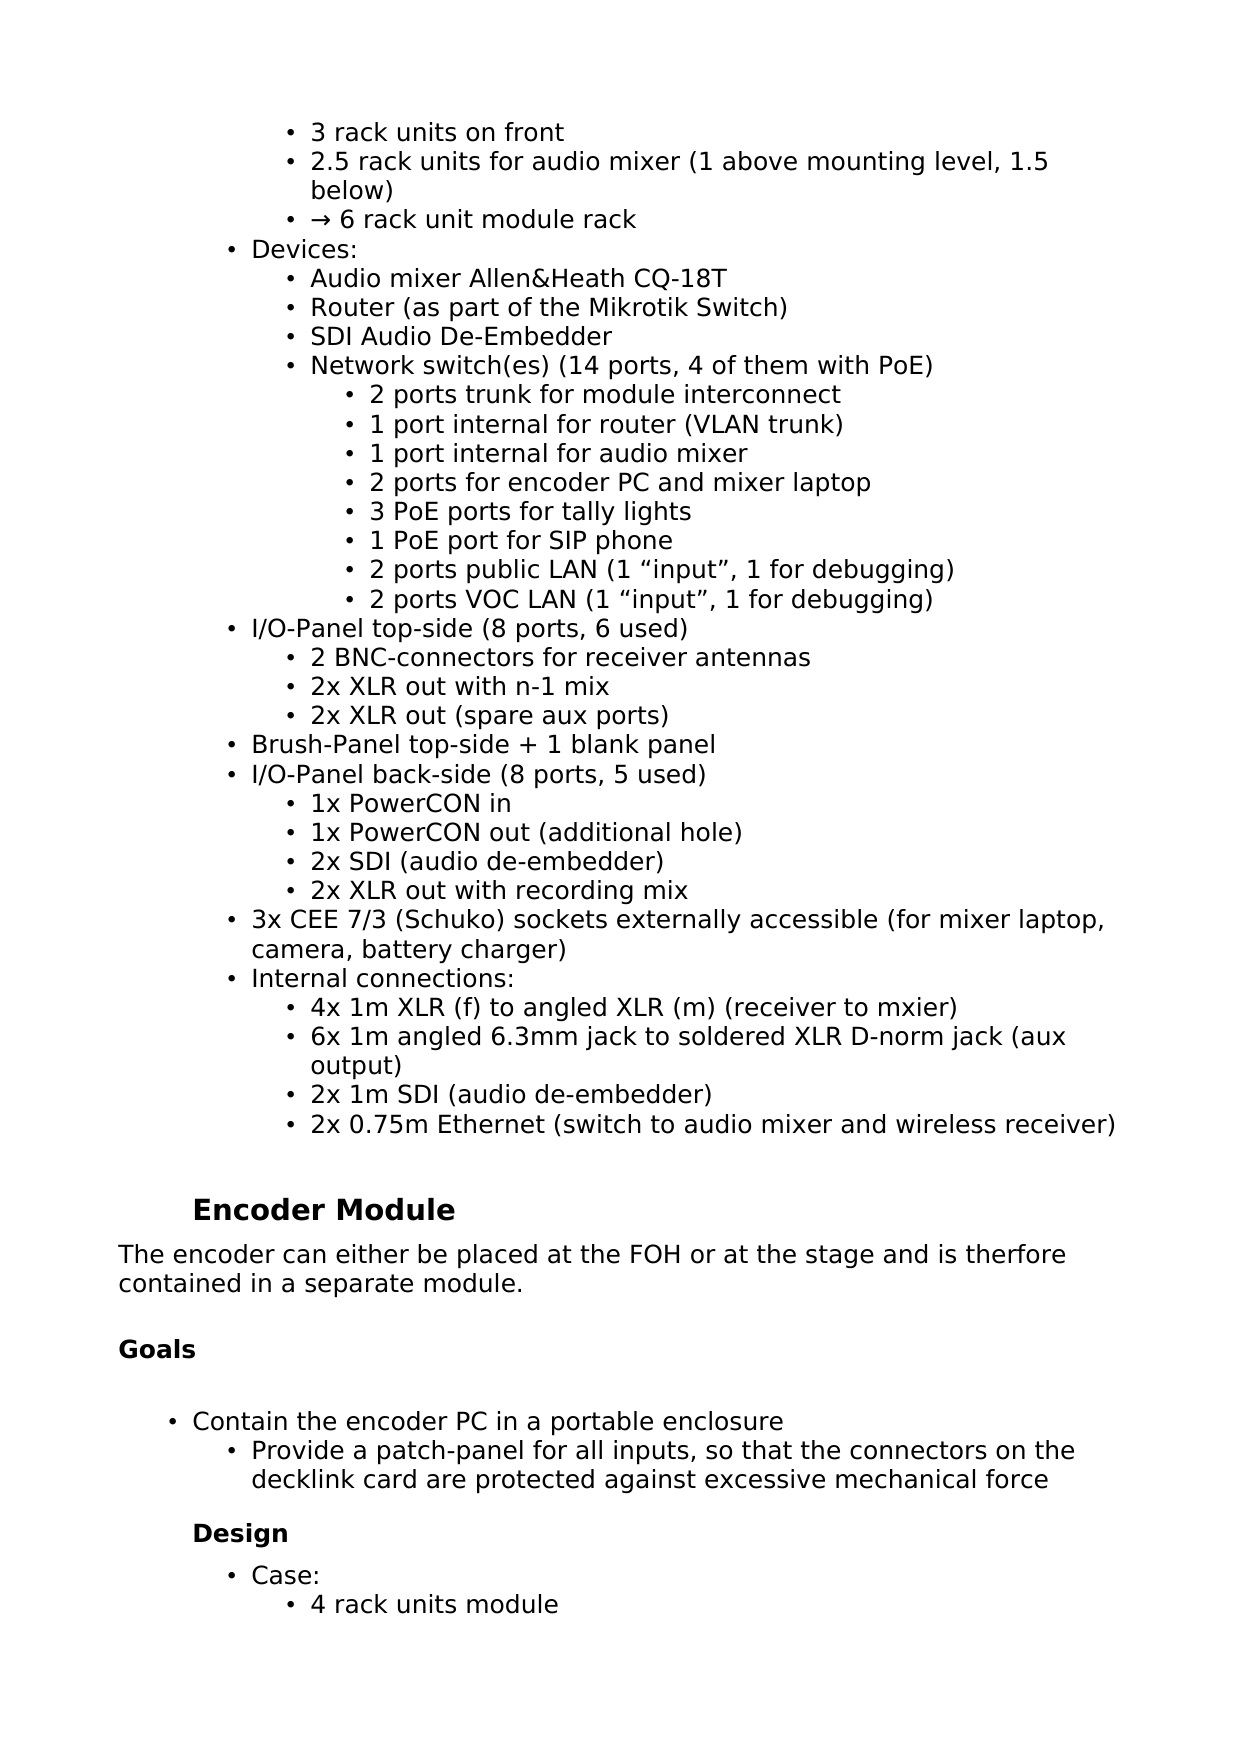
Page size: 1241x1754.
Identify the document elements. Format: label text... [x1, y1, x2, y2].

list 2x SDI (audio de-embedder) [295, 847, 1122, 876]
list I/O-Panel back-side (8 ports, 5 used) [236, 760, 1122, 789]
list 2 ports public LAN (1 “input”, 1 for debugging) [354, 556, 1122, 585]
list 1 PoE port for SIP phone [354, 526, 1122, 556]
list 1 port internal for router (VLAN trunk) [354, 410, 1122, 439]
list Audio mixer Allen&Heath CQ-18T [295, 264, 1122, 293]
list Case: [236, 1561, 1122, 1590]
list 2 ports VOC LAN (1 “input”, 1 for debugging) [354, 585, 1122, 614]
list 2x XLR out with recording mix [295, 876, 1122, 906]
list 4x 1m XLR (f) to angled XLR (m) (receiver to mxier) [295, 993, 1122, 1022]
list Internal connections: [236, 964, 1122, 993]
list Network switch(es) (14 ports, 4 of them with PoE) [295, 351, 1122, 381]
list 2 ports for encoder PC and mixer laptop [354, 468, 1122, 497]
text The encoder can either be placed at the FOH or at the stage and is therfore contained in a separate module. [118, 1240, 1122, 1298]
list Brush-Panel top-side + 1 blank panel [236, 731, 1122, 760]
list Contain the encoder PC in a portable enclosure [177, 1407, 1122, 1436]
list 3x CEE 7/3 (Schuko) sockets externally accessible (for mixer laptop, camera, battery charger) [236, 906, 1122, 964]
list 2x XLR out with n-1 mix [295, 672, 1122, 701]
list 3 rack units on front [295, 118, 1122, 147]
subtitle Encoder Module [177, 1193, 1122, 1227]
list 2 BNC-connectors for receiver antennas [295, 643, 1122, 672]
list 6x 1m angled 6.3mm jack to soldered XLR D-norm jack (aux output) [295, 1022, 1122, 1081]
list 2.5 rack units for audio mixer (1 above mounting level, 1.5 below) [295, 147, 1122, 206]
list → 6 rack unit module rack [295, 206, 1122, 235]
list Devices: [236, 235, 1122, 264]
list 4 rack units module [295, 1590, 1122, 1619]
list 2x XLR out (spare aux ports) [295, 701, 1122, 731]
list 1x PowerCON out (additional hole) [295, 818, 1122, 847]
list 2 ports trunk for module interconnect [354, 381, 1122, 410]
list Provide a patch-panel for all inputs, so that the connectors on the decklink card are protected against excessive mechanical force [236, 1436, 1122, 1494]
list 3 PoE ports for tally lights [354, 497, 1122, 526]
list 2x 0.75m Ethernet (switch to audio mixer and wireless receiver) [295, 1110, 1122, 1139]
subtitle Design [177, 1519, 1122, 1548]
list 1x PowerCON in [295, 789, 1122, 818]
list I/O-Panel top-side (8 ports, 6 used) [236, 614, 1122, 643]
list Router (as part of the Mikrotik Switch) [295, 293, 1122, 322]
list 2x 1m SDI (audio de-embedder) [295, 1081, 1122, 1110]
subtitle Goals [118, 1336, 1122, 1365]
list 1 port internal for audio mixer [354, 439, 1122, 468]
list SDI Audio De-Embedder [295, 322, 1122, 351]
